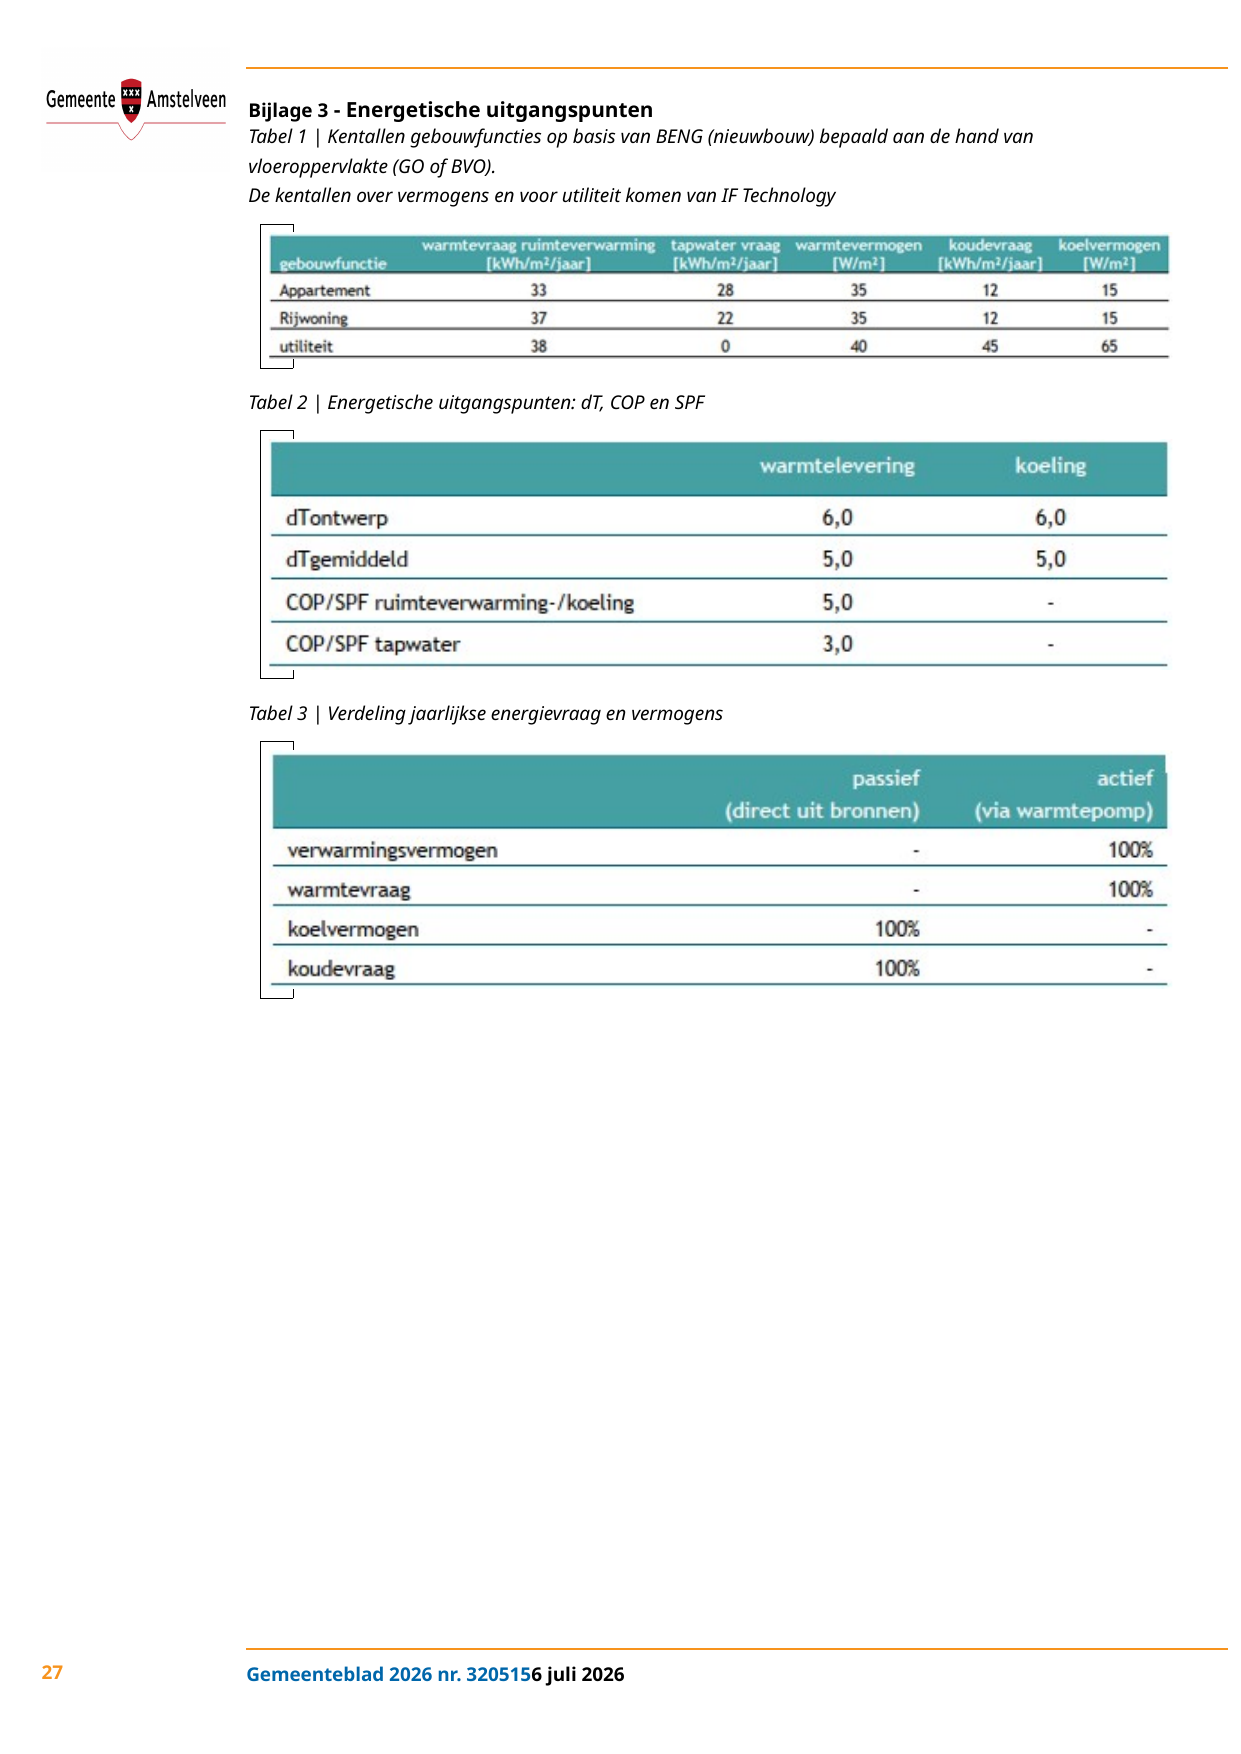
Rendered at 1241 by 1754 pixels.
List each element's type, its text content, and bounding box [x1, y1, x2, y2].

picture [268, 232, 1173, 359]
text Bijlage 3 - Energetische uitgangspunten [248, 95, 1152, 123]
picture [268, 750, 1173, 989]
picture [268, 439, 1173, 670]
text Tabel 2 | Energetische uitgangspunten: dT, COP en SPF [248, 389, 1152, 414]
picture [41, 47, 231, 172]
text De kentallen over vermogens en voor utiliteit komen van IF Technology [248, 182, 1152, 208]
text Tabel 1 | Kentallen gebouwfuncties op basis van BENG (nieuwbouw) bepaald aan de hand van vloeroppervlakte (GO of BVO). [248, 123, 1152, 179]
text Tabel 3 | Verdeling jaarlijkse energievraag en vermogens [248, 700, 1152, 725]
